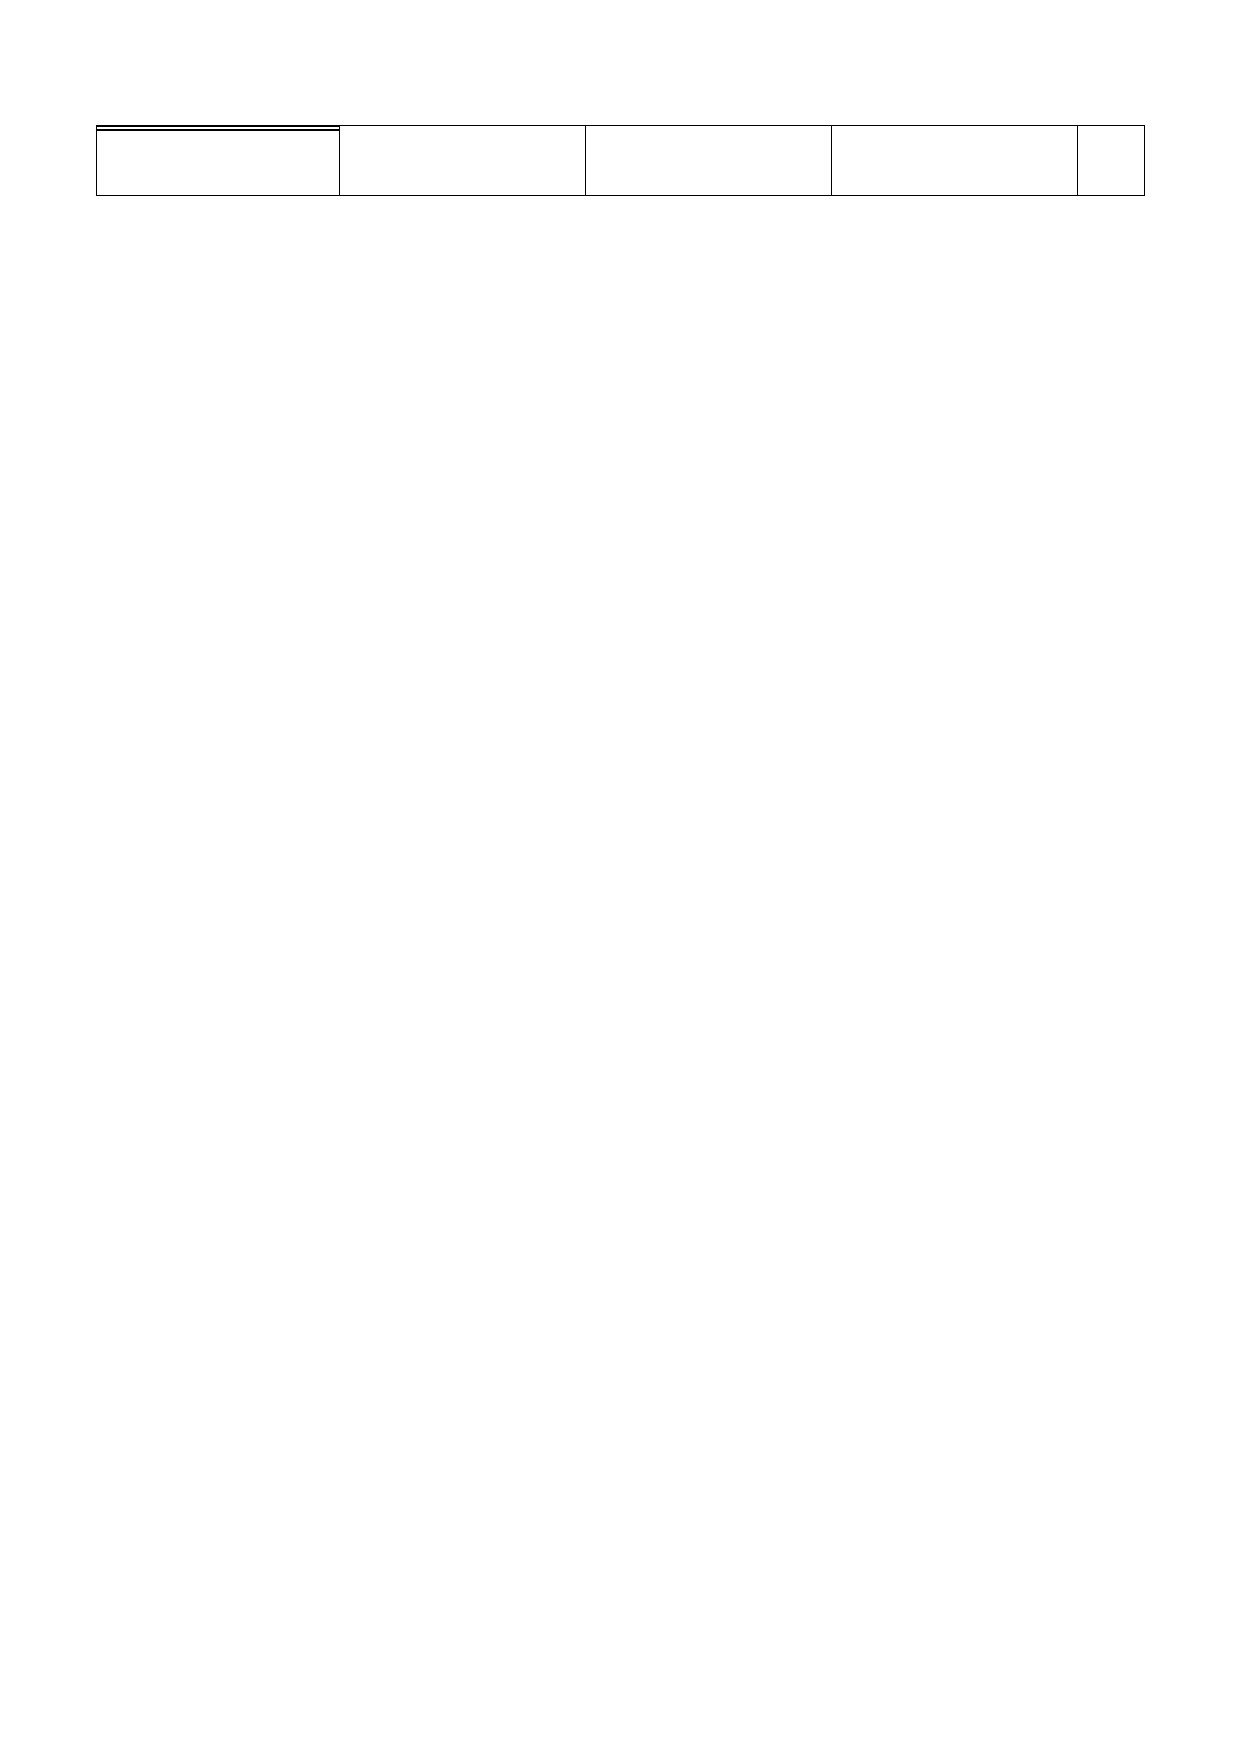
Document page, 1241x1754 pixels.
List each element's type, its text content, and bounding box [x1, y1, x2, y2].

table_cell [1078, 126, 1144, 195]
table_cell 教育實習課程 [97, 131, 339, 195]
table_cell [586, 126, 831, 195]
table_cell [832, 126, 1077, 195]
table_cell [340, 126, 585, 195]
